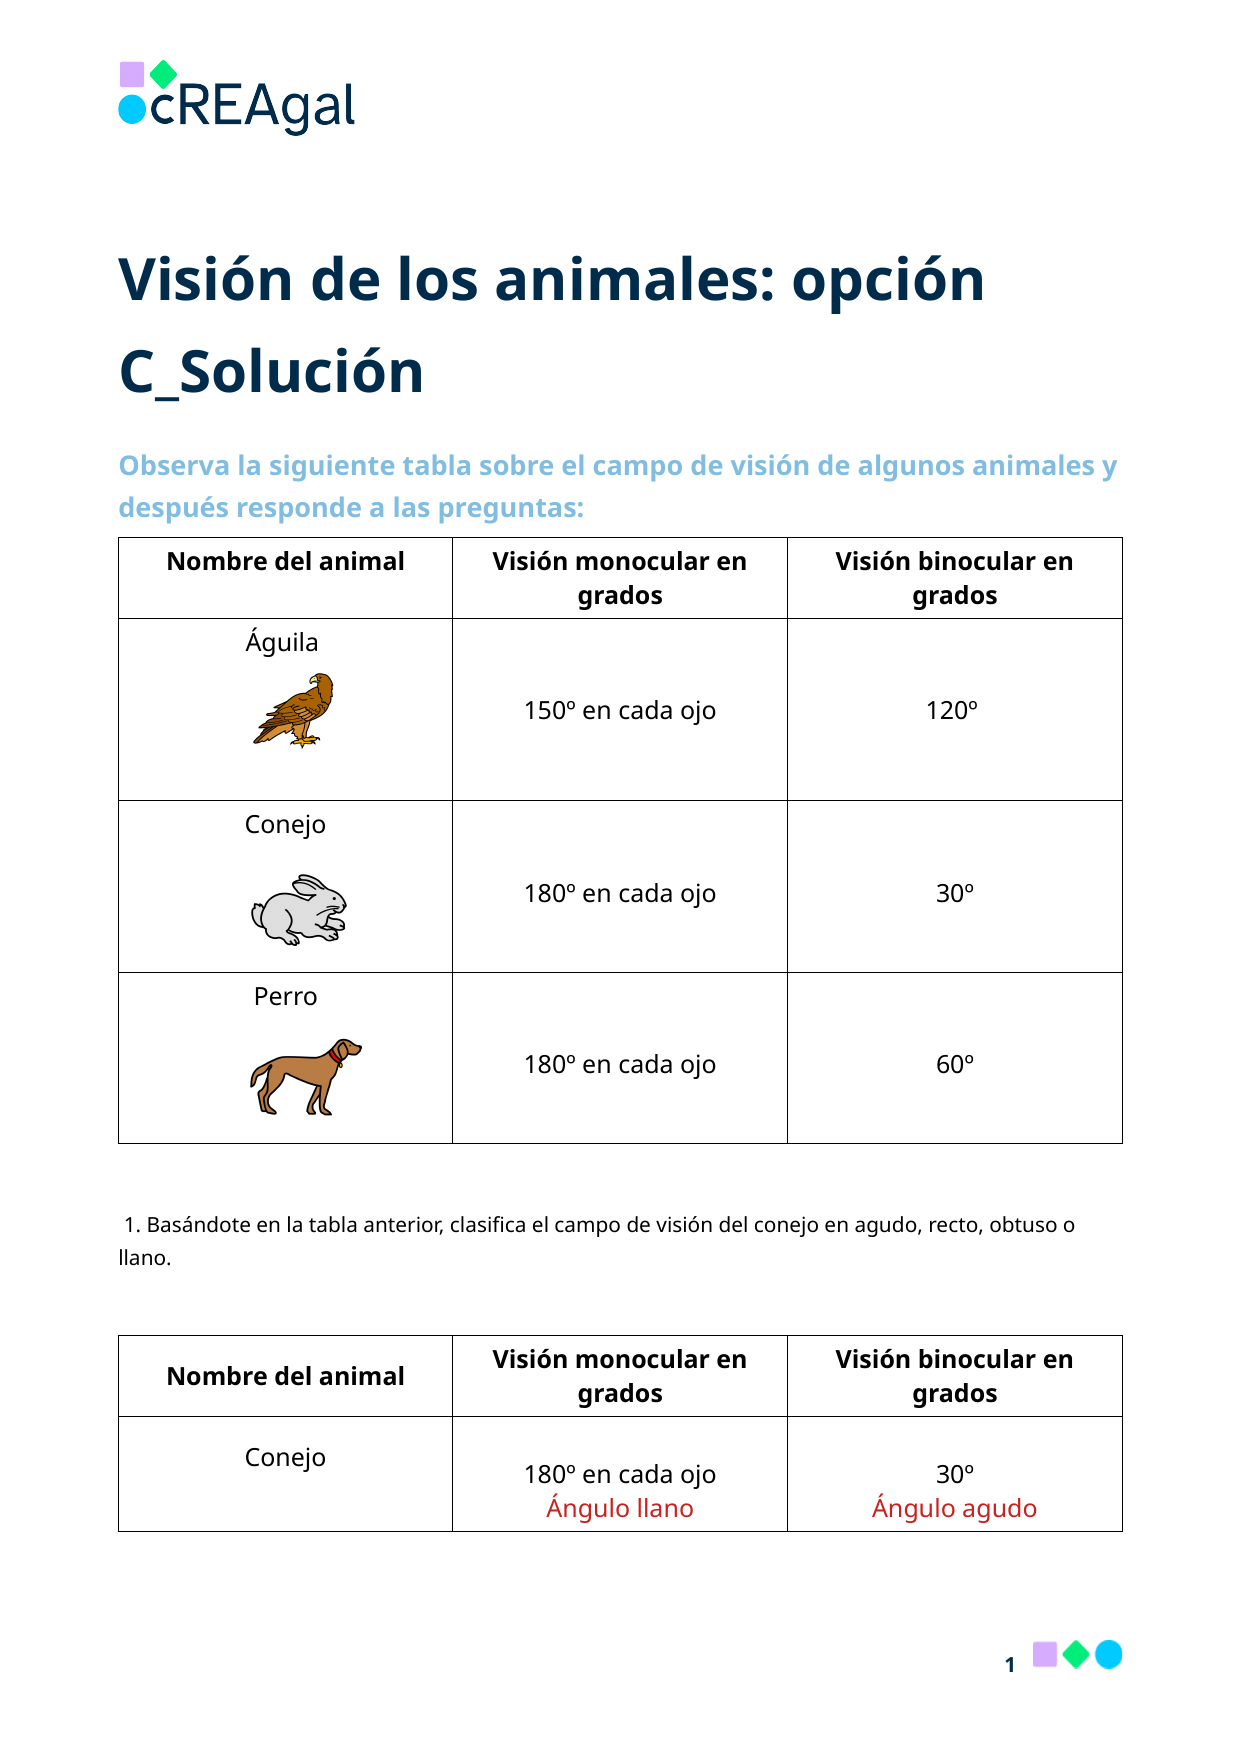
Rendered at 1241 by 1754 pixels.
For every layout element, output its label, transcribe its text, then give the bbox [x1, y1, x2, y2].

table_cell 60º [788, 973, 1122, 1143]
subtitle Observa la siguiente tabla sobre el campo de visión de algunos animales y después responde a las preguntas: [118, 446, 1122, 525]
subtitle Visión de los animales: opción C_Solución [118, 238, 1122, 409]
table_header Visión monocular en grados [453, 538, 787, 618]
table_cell 180º en cada ojo [453, 973, 787, 1143]
picture [1113, 1640, 1123, 1651]
table_cell 180º en cada ojo Ángulo llano [453, 1417, 787, 1531]
picture [238, 849, 360, 971]
table_header Nombre del animal [119, 1336, 452, 1416]
picture [118, 60, 355, 136]
table_header Visión binocular en grados [788, 1336, 1122, 1416]
table_header Visión binocular en grados [788, 538, 1122, 618]
table_cell Águila [119, 619, 452, 800]
table_cell Conejo [119, 1417, 452, 1531]
picture [1112, 1657, 1123, 1669]
subtitle 1. Basándote en la tabla anterior, clasifica el campo de visión del conejo en agudo, recto, obtuso o llano. [118, 1169, 1122, 1271]
table_cell Perro [119, 973, 452, 1143]
table_cell 30º [788, 801, 1122, 972]
picture [248, 664, 338, 754]
picture [245, 1016, 367, 1138]
table_cell Conejo [119, 801, 452, 972]
table_header Visión monocular en grados [453, 1336, 787, 1416]
table_cell 30º Ángulo agudo [788, 1417, 1122, 1531]
picture [1033, 1640, 1106, 1669]
table_cell 120º [788, 619, 1122, 800]
table_cell 150º en cada ojo [453, 619, 787, 800]
table_header Nombre del animal [119, 538, 452, 618]
table_cell 180º en cada ojo [453, 801, 787, 972]
